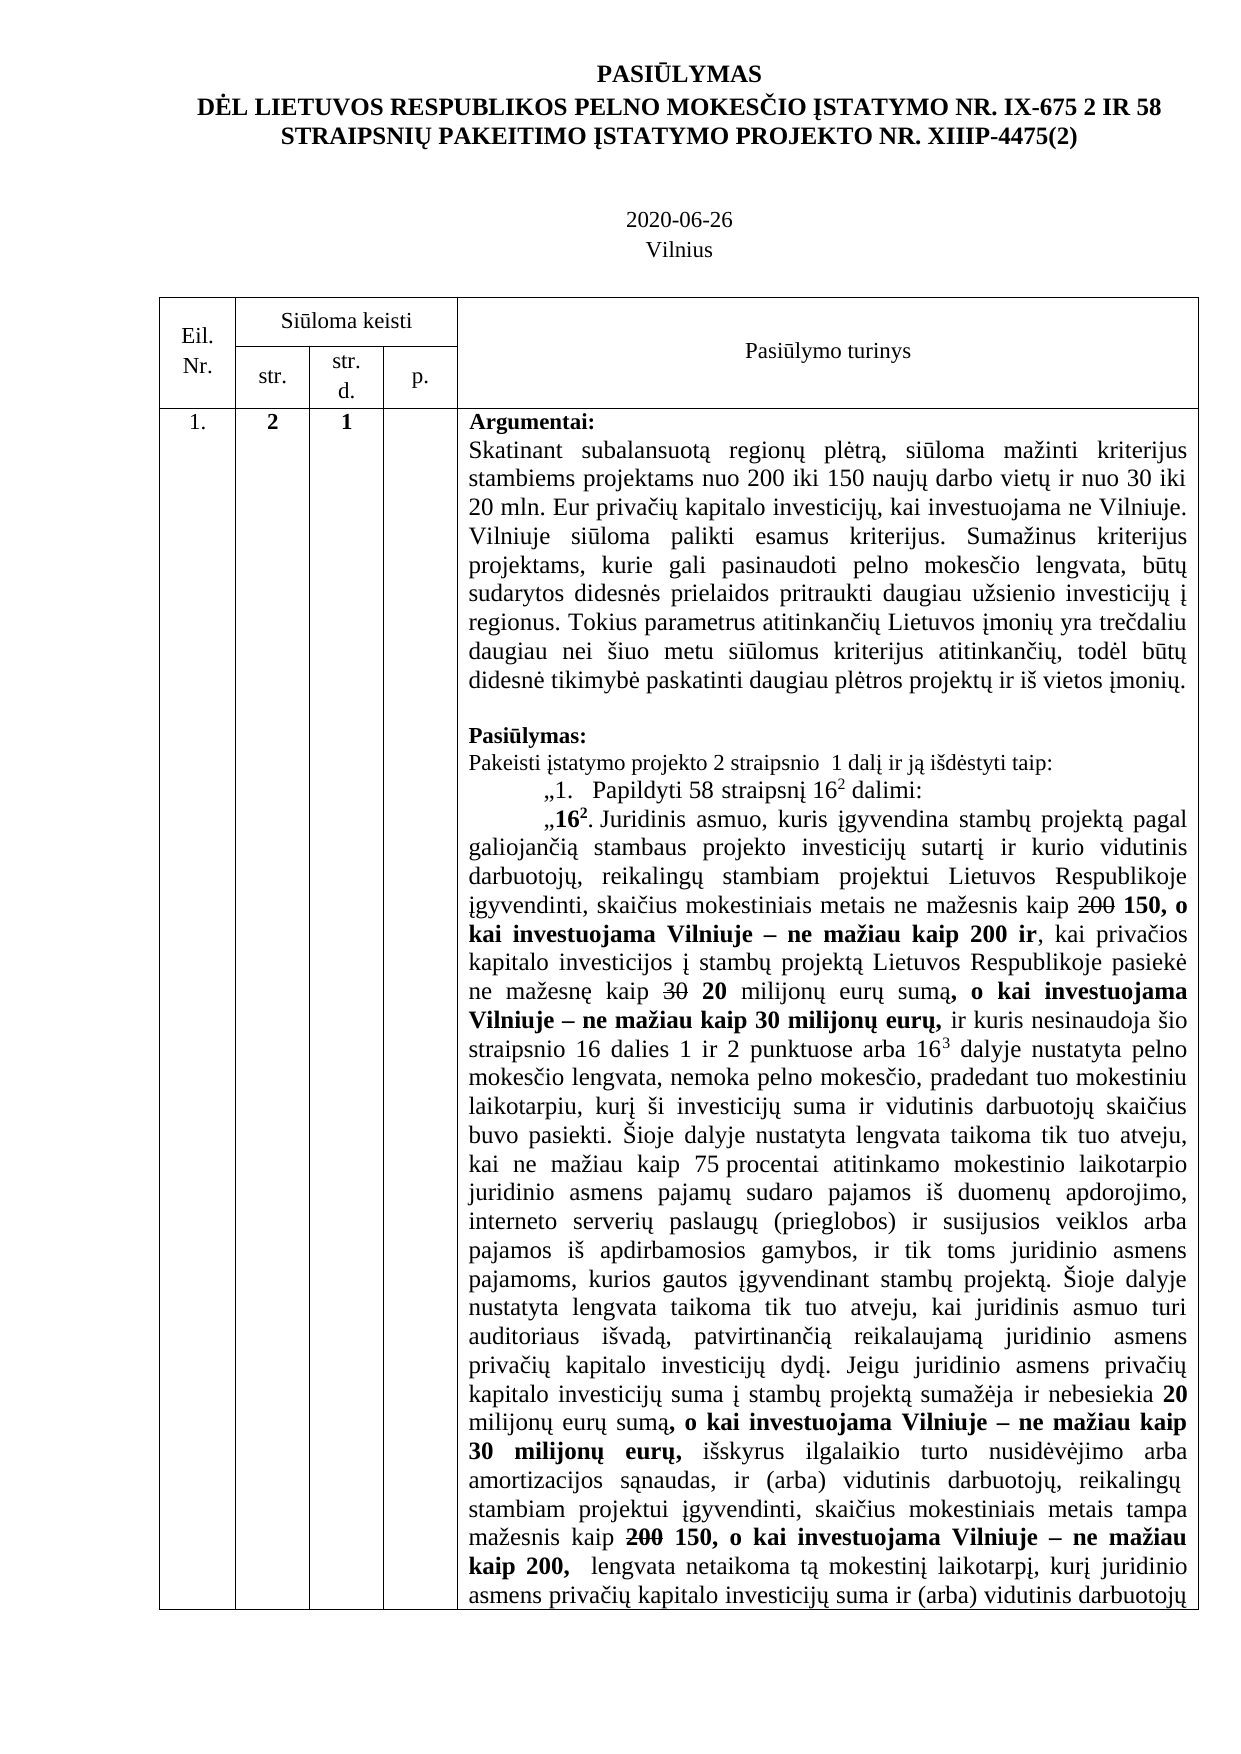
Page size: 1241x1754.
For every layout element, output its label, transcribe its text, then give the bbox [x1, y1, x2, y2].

table_cell str. d. [310, 347, 383, 407]
text PASIŪLYMAS [177, 59, 1181, 88]
table_cell 2 [236, 409, 309, 1609]
table_cell 1. [160, 409, 235, 1609]
table_header Siūloma keisti [236, 298, 457, 346]
text 2020-06-26 [177, 206, 1181, 232]
table_header Pasiūlymo turinys [458, 298, 1198, 407]
table_header Eil. Nr. [160, 298, 235, 407]
text Vilnius [177, 236, 1181, 263]
table_cell p. [384, 347, 457, 407]
table_cell Argumentai: Skatinant subalansuotą regionų plėtrą, siūloma mažinti kriterijus stambiems projektams nuo 200 iki 150 naujų darbo vietų ir nuo 30 iki 20 mln. Eur privačių kapitalo investicijų, kai investuojama ne Vilniuje. Vilniuje siūloma palikti esamus kriterijus. Sumažinus kriterijus projektams, kurie gali pasinaudoti pelno mokesčio lengvata, būtų sudarytos didesnės prielaidos pritraukti daugiau užsienio investicijų į regionus. Tokius parametrus atitinkančių Lietuvos įmonių yra trečdaliu daugiau nei šiuo metu siūlomus kriterijus atitinkančių, todėl būtų didesnė tikimybė paskatinti daugiau plėtros projektų ir iš vietos įmonių. Pasiūlymas: Pakeisti įstatymo projekto 2 straipsnio 1 dalį ir ją išdėstyti taip: „1. Papildyti 58 straipsnį 162 dalimi: „162. Juridinis asmuo, kuris įgyvendina stambų projektą pagal galiojančią stambaus projekto investicijų sutartį ir kurio vidutinis darbuotojų, reikalingų stambiam projektui Lietuvos Respublikoje įgyvendinti, skaičius mokestiniais metais ne mažesnis kaip 200 150, o kai investuojama Vilniuje – ne mažiau kaip 200 ir, kai privačios kapitalo investicijos į stambų projektą Lietuvos Respublikoje pasiekė ne mažesnę kaip 30 20 milijonų eurų sumą, o kai investuojama Vilniuje – ne mažiau kaip 30 milijonų eurų, ir kuris nesinaudoja šio straipsnio 16 dalies 1 ir 2 punktuose arba 163 dalyje nustatyta pelno mokesčio lengvata, nemoka pelno mokesčio, pradedant tuo mokestiniu laikotarpiu, kurį ši investicijų suma ir vidutinis darbuotojų skaičius buvo pasiekti. Šioje dalyje nustatyta lengvata taikoma tik tuo atveju, kai ne mažiau kaip 75 procentai atitinkamo mokestinio laikotarpio juridinio asmens pajamų sudaro pajamos iš duomenų apdorojimo, interneto serverių paslaugų (prieglobos) ir susijusios veiklos arba pajamos iš apdirbamosios gamybos, ir tik toms juridinio asmens pajamoms, kurios gautos įgyvendinant stambų projektą. Šioje dalyje nustatyta lengvata taikoma tik tuo atveju, kai juridinis asmuo turi auditoriaus išvadą, patvirtinančią reikalaujamą juridinio asmens privačių kapitalo investicijų dydį. Jeigu juridinio asmens privačių kapitalo investicijų suma į stambų projektą sumažėja ir nebesiekia 20 milijonų eurų sumą, o kai investuojama Vilniuje – ne mažiau kaip 30 milijonų eurų, išskyrus ilgalaikio turto nusidėvėjimo arba amortizacijos sąnaudas, ir (arba) vidutinis darbuotojų, reikalingų stambiam projektui įgyvendinti, skaičius mokestiniais metais tampa mažesnis kaip 200 150, o kai investuojama Vilniuje – ne mažiau kaip 200, lengvata netaikoma tą mokestinį laikotarpį, kurį juridinio asmens privačių kapitalo investicijų suma ir (arba) vidutinis darbuotojų [458, 409, 1198, 1609]
text DĖL LIETUVOS RESPUBLIKOS PELNO MOKESČIO ĮSTATYMO NR. IX-675 2 ir 58 STraipsnių PAKEITIMO ĮSTATYMO PROJEKTO NR. XIIIP-4475(2) [177, 92, 1181, 149]
table_cell 1 [310, 409, 383, 1609]
table_cell [384, 409, 457, 1609]
table_cell str. [236, 347, 309, 407]
